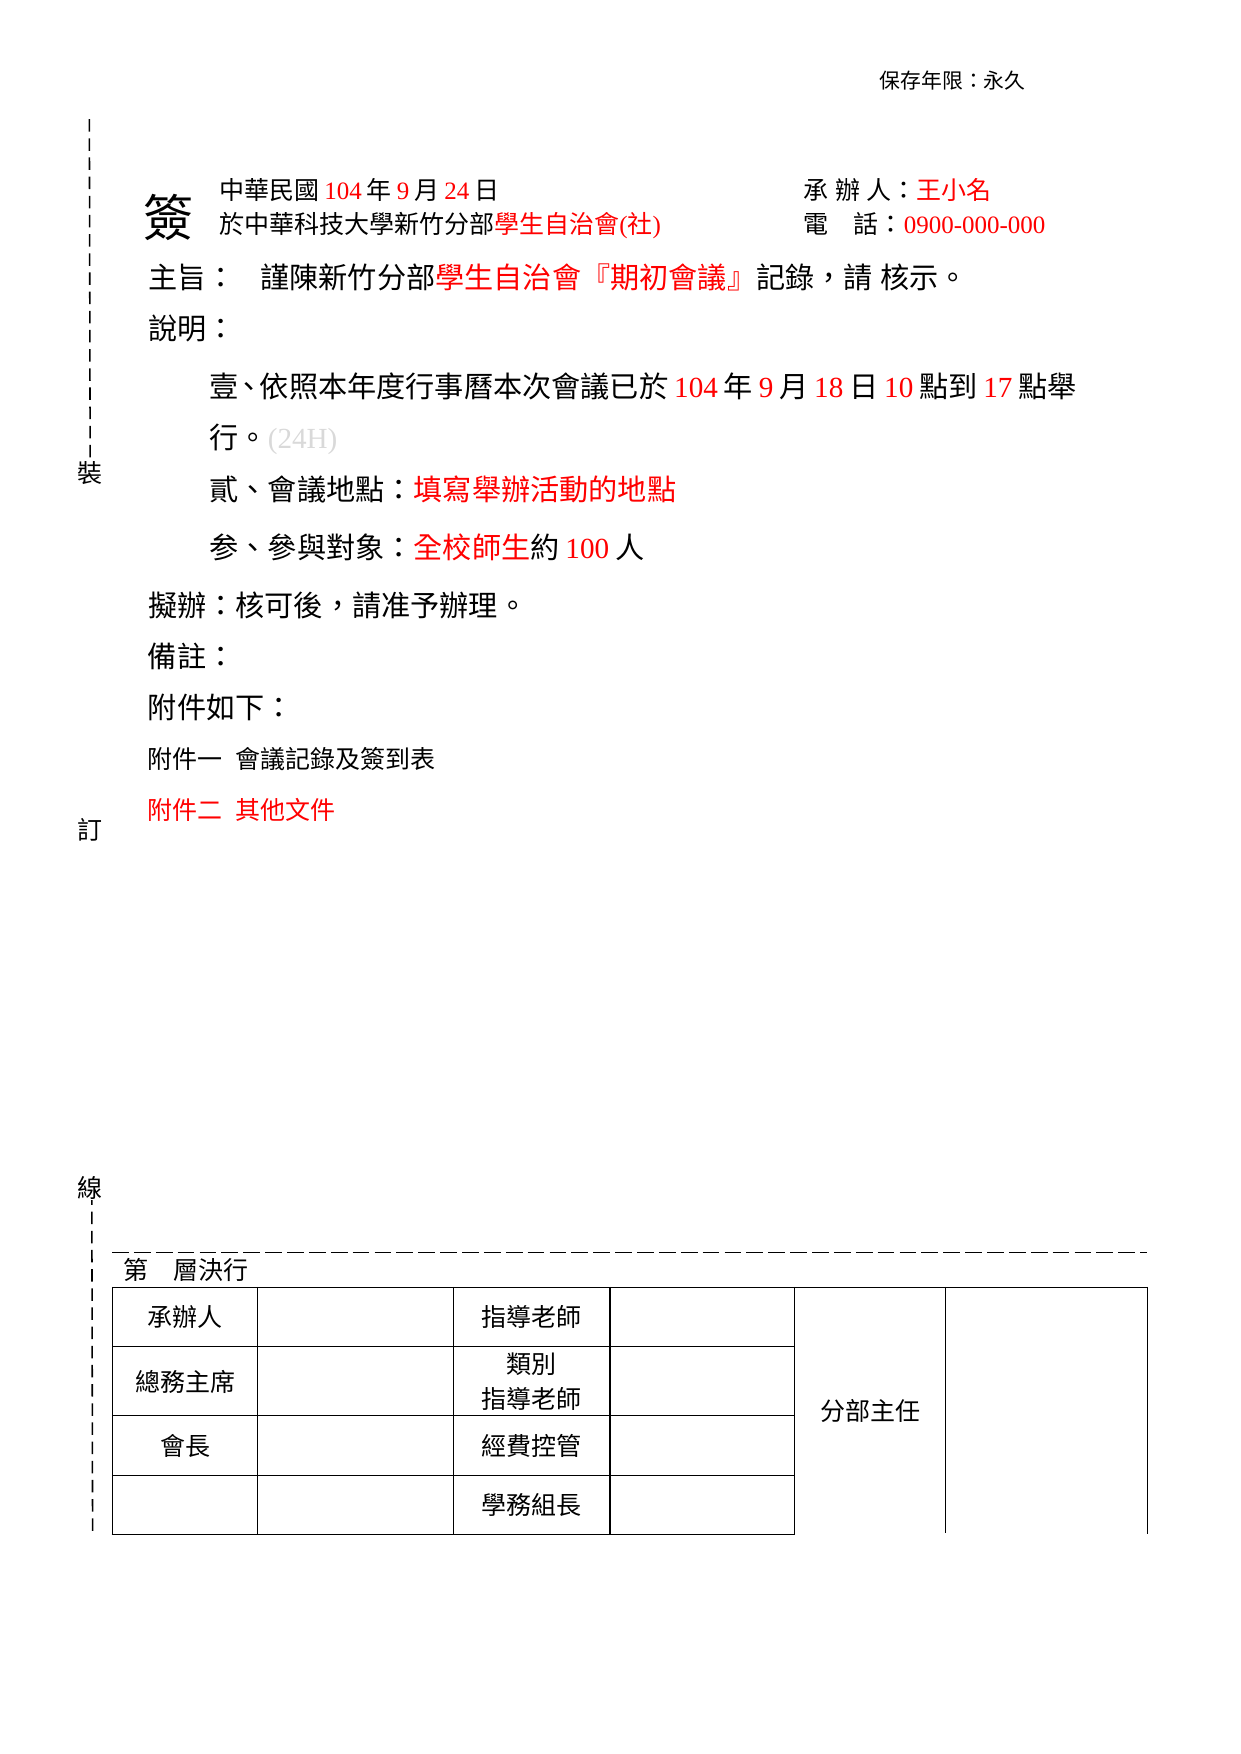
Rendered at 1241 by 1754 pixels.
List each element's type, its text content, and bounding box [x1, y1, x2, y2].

text 簽 [132, 192, 195, 224]
table_cell 學務組長 [454, 1476, 609, 1534]
table_cell 於中華科技大學新竹分部學生自治會(社) [210, 207, 730, 241]
table_cell [136, 463, 198, 521]
table_cell 類別 指導老師 [454, 1347, 609, 1415]
table_cell [611, 1476, 794, 1534]
table_cell 經費控管 [454, 1416, 609, 1475]
table_cell 附件如下： [136, 682, 1088, 733]
table_cell 指導老師 [454, 1288, 609, 1346]
table_cell 說明： [136, 303, 249, 361]
table_cell [258, 1288, 453, 1346]
table_cell [258, 1416, 453, 1475]
table_cell [136, 521, 198, 580]
table_cell [113, 1476, 257, 1534]
table_cell [249, 303, 1088, 361]
table_header 承 辦 人：王小名 [801, 173, 1189, 207]
table_cell [611, 1416, 794, 1475]
table_header 主旨： [136, 252, 249, 303]
table_cell [258, 1476, 453, 1534]
table_cell [136, 361, 198, 463]
table_cell 電 話：0900-000-000 [801, 207, 1189, 241]
table_cell [611, 1347, 794, 1415]
table_cell [611, 1288, 794, 1346]
table_cell 貳、會議地點：填寫舉辦活動的地點 [198, 463, 1088, 521]
table_cell 會長 [113, 1416, 257, 1475]
table_header 第 層決行 [112, 1252, 1147, 1287]
table_cell 總務主席 [113, 1347, 257, 1415]
table_cell 備註： [136, 631, 1088, 682]
table_cell 分部主任 [795, 1288, 946, 1534]
table_cell [258, 1347, 453, 1415]
table_cell 参、參與對象：全校師生約100人 [198, 521, 1088, 580]
table_header 中華民國104年9月24日 [210, 173, 730, 207]
table_header 謹陳新竹分部學生自治會『期初會議』記錄，請 核示。 [249, 252, 1088, 303]
table_cell 承辦人 [113, 1288, 257, 1346]
table_header 保存年限：永久 [871, 67, 1155, 95]
table_cell [946, 1288, 1147, 1534]
table_cell 壹、依照本年度行事曆本次會議已於104年9月18日10點到17點舉行。(24H) [198, 361, 1088, 463]
table_cell 附件一 會議記錄及簽到表 附件二 其他文件 [136, 733, 1088, 835]
table_cell 擬辦：核可後，請准予辦理。 [136, 580, 1088, 631]
